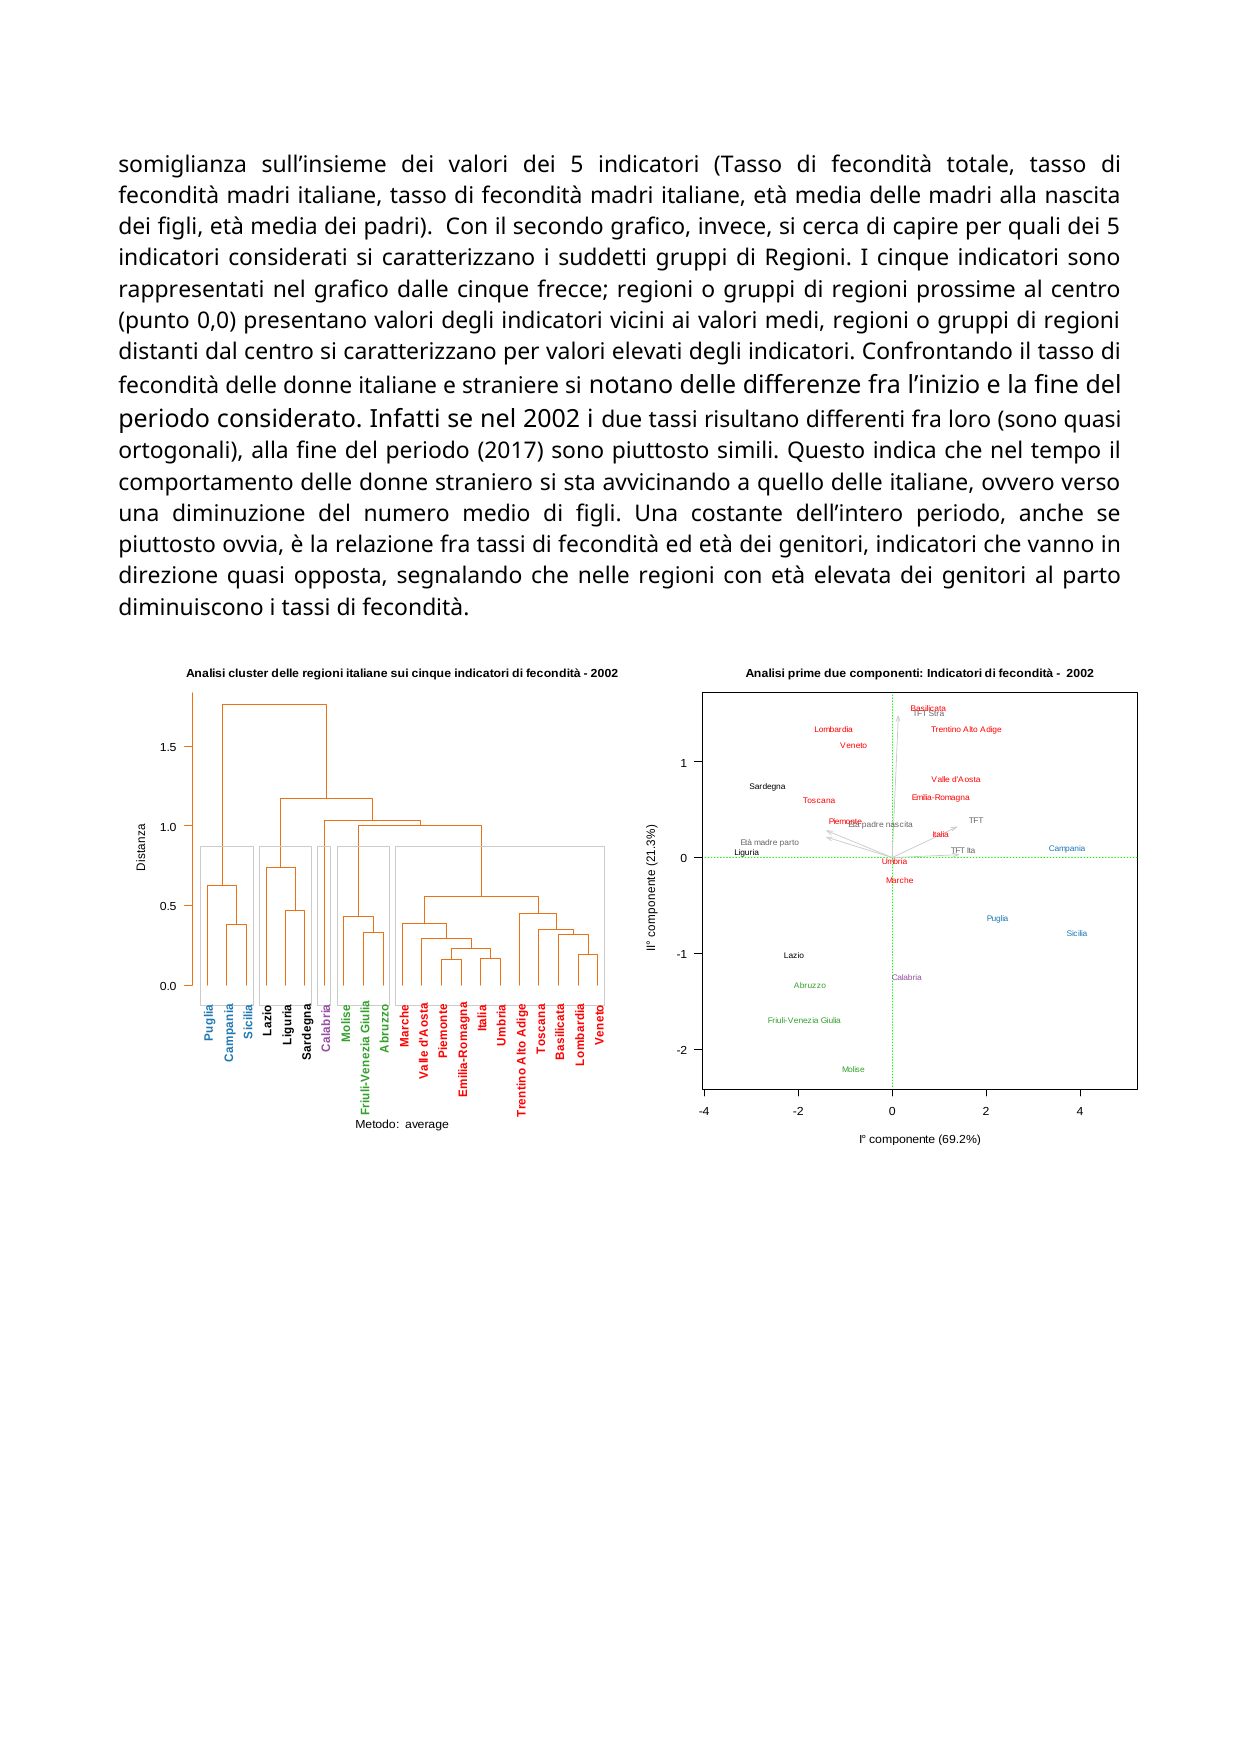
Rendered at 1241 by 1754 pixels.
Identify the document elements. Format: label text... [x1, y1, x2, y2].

subtitle somiglianza sull’insieme dei valori dei 5 indicatori (Tasso di fecondità totale, tasso di fecondità madri italiane, tasso di fecondità madri italiane, età media delle madri alla nascita dei figli, età media dei padri). Con il secondo grafico, invece, si cerca di capire per quali dei 5 indicatori considerati si caratterizzano i suddetti gruppi di Regioni. I cinque indicatori sono rappresentati nel grafico dalle cinque frecce; regioni o gruppi di regioni prossime al centro (punto 0,0) presentano valori degli indicatori vicini ai valori medi, regioni o gruppi di regioni distanti dal centro si caratterizzano per valori elevati degli indicatori. Confrontando il tasso di fecondità delle donne italiane e straniere si notano delle differenze fra l’inizio e la fine del periodo considerato. Infatti se nel 2002 i due tassi risultano differenti fra loro (sono quasi ortogonali), alla fine del periodo (2017) sono piuttosto simili. Questo indica che nel tempo il comportamento delle donne straniero si sta avvicinando a quello delle italiane, ovvero verso una diminuzione del numero medio di figli. Una costante dell’intero periodo, anche se piuttosto ovvia, è la relazione fra tassi di fecondità ed età dei genitori, indicatori che vanno in direzione quasi opposta, segnalando che nelle regioni con età elevata dei genitori al parto diminuiscono i tassi di fecondità. [118, 148, 1122, 622]
